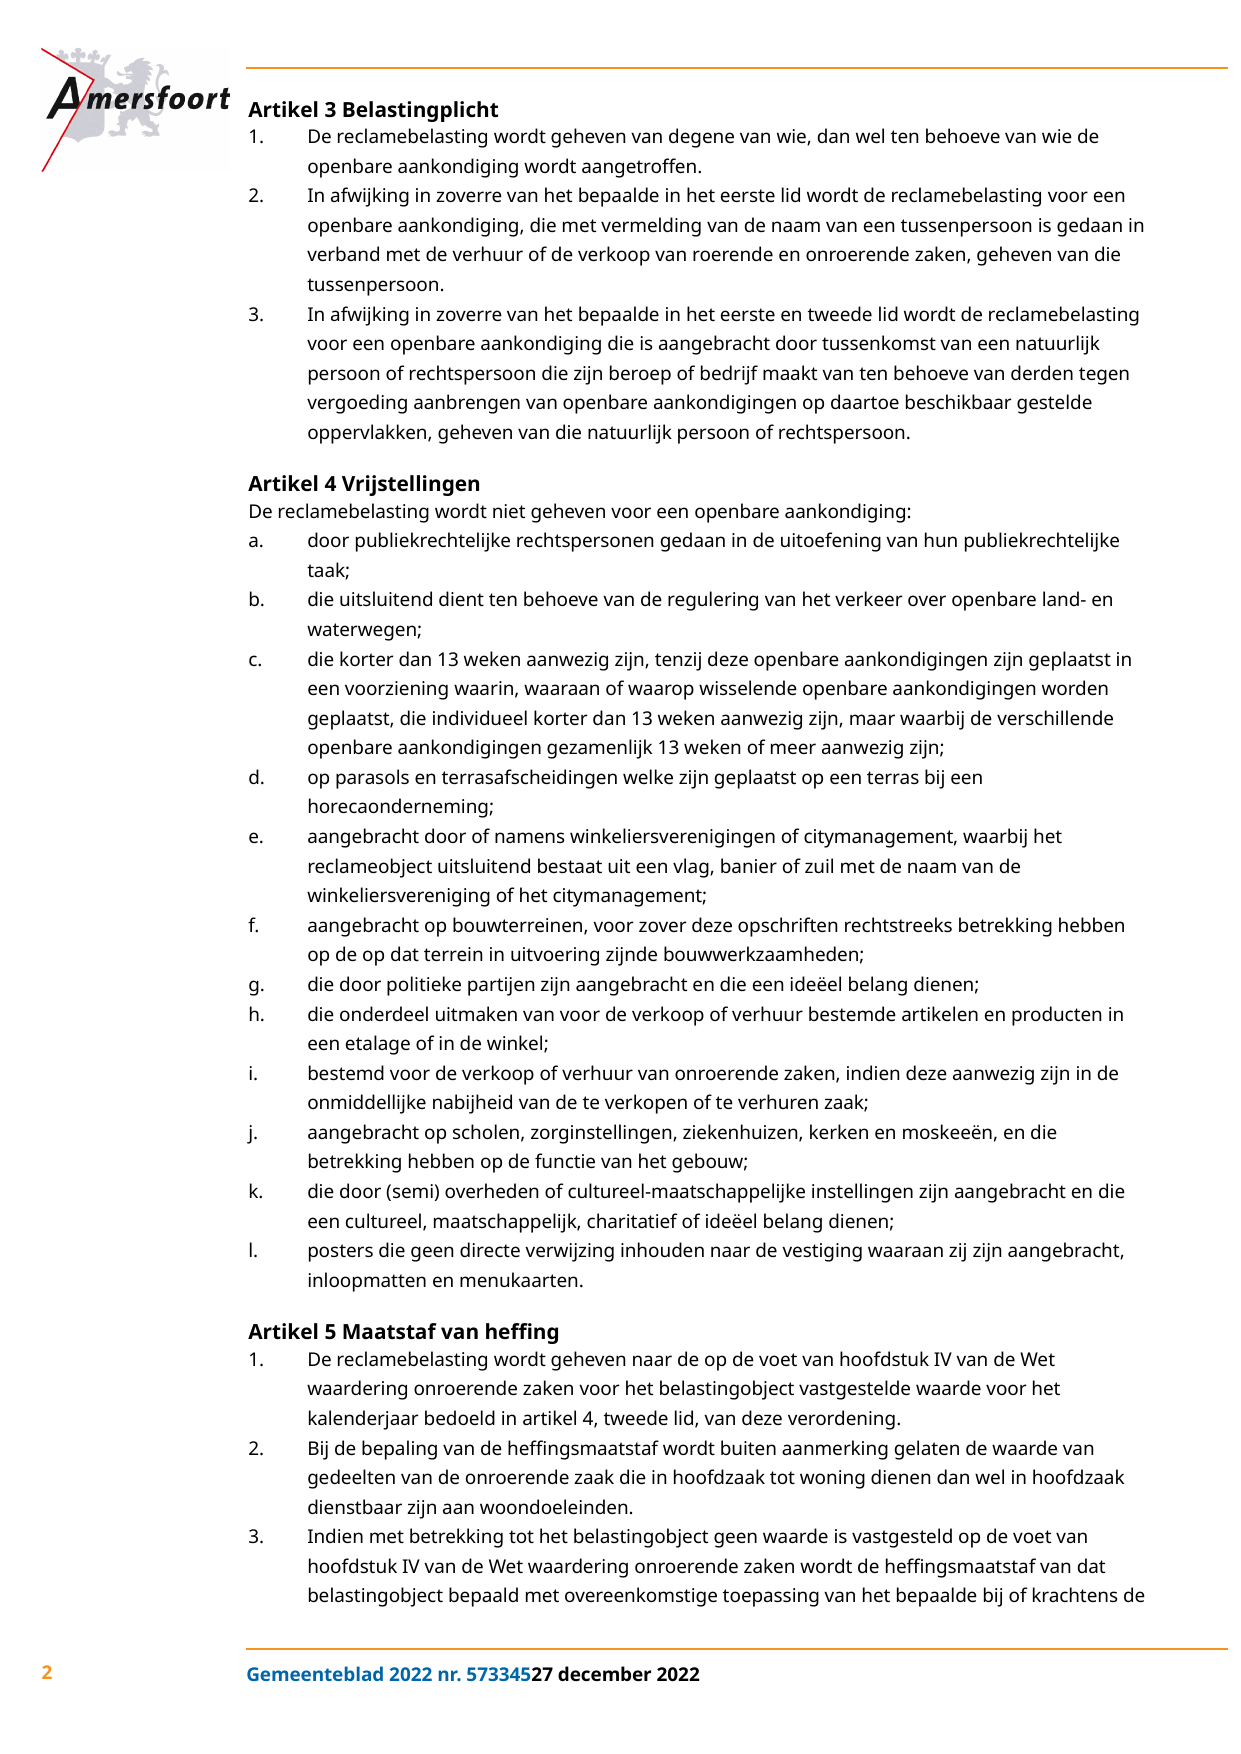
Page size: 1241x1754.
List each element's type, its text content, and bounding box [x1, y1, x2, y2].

text Artikel 3 Belastingplicht [248, 95, 1152, 123]
text Artikel 4 Vrijstellingen [248, 469, 1152, 498]
list Indien met betrekking tot het belastingobject geen waarde is vastgesteld op de voet van hoofdstuk IV van de Wet waardering onroerende zaken wordt de heffingsmaatstaf van dat belastingobject bepaald met overeenkomstige toepassing van het bepaalde bij of krachtens de [248, 1523, 1152, 1608]
list door publiekrechtelijke rechtspersonen gedaan in de uitoefening van hun publiekrechtelijke taak; [248, 527, 1152, 583]
list die door (semi) overheden of cultureel-maatschappelijke instellingen zijn aangebracht en die een cultureel, maatschappelijk, charitatief of ideëel belang dienen; [248, 1178, 1152, 1234]
list die korter dan 13 weken aanwezig zijn, tenzij deze openbare aankondigingen zijn geplaatst in een voorziening waarin, waaraan of waarop wisselende openbare aankondigingen worden geplaatst, die individueel korter dan 13 weken aanwezig zijn, maar waarbij de verschillende openbare aankondigingen gezamenlijk 13 weken of meer aanwezig zijn; [248, 646, 1152, 760]
list die uitsluitend dient ten behoeve van de regulering van het verkeer over openbare land- en waterwegen; [248, 587, 1152, 642]
list posters die geen directe verwijzing inhouden naar de vestiging waaraan zij zijn aangebracht, inloopmatten en menukaarten. [248, 1237, 1152, 1293]
list De reclamebelasting wordt geheven naar de op de voet van hoofdstuk IV van de Wet waardering onroerende zaken voor het belastingobject vastgestelde waarde voor het kalenderjaar bedoeld in artikel 4, tweede lid, van deze verordening. [248, 1346, 1152, 1431]
list aangebracht door of namens winkeliersverenigingen of citymanagement, waarbij het reclameobject uitsluitend bestaat uit een vlag, banier of zuil met de naam van de winkeliersvereniging of het citymanagement; [248, 823, 1152, 908]
list aangebracht op scholen, zorginstellingen, ziekenhuizen, kerken en moskeeën, en die betrekking hebben op de functie van het gebouw; [248, 1119, 1152, 1174]
list De reclamebelasting wordt geheven van degene van wie, dan wel ten behoeve van wie de openbare aankondiging wordt aangetroffen. [248, 123, 1152, 178]
list In afwijking in zoverre van het bepaalde in het eerste lid wordt de reclamebelasting voor een openbare aankondiging, die met vermelding van de naam van een tussenpersoon is gedaan in verband met de verhuur of de verkoop van roerende en onroerende zaken, geheven van die tussenpersoon. [248, 182, 1152, 297]
text Artikel 5 Maatstaf van heffing [248, 1317, 1152, 1346]
list bestemd voor de verkoop of verhuur van onroerende zaken, indien deze aanwezig zijn in de onmiddellijke nabijheid van de te verkopen of te verhuren zaak; [248, 1060, 1152, 1115]
picture [41, 47, 231, 172]
list In afwijking in zoverre van het bepaalde in het eerste en tweede lid wordt de reclamebelasting voor een openbare aankondiging die is aangebracht door tussenkomst van een natuurlijk persoon of rechtspersoon die zijn beroep of bedrijf maakt van ten behoeve van derden tegen vergoeding aanbrengen van openbare aankondigingen op daartoe beschikbaar gestelde oppervlakken, geheven van die natuurlijk persoon of rechtspersoon. [248, 301, 1152, 445]
list die onderdeel uitmaken van voor de verkoop of verhuur bestemde artikelen en producten in een etalage of in de winkel; [248, 1001, 1152, 1056]
list aangebracht op bouwterreinen, voor zover deze opschriften rechtstreeks betrekking hebben op de op dat terrein in uitvoering zijnde bouwwerkzaamheden; [248, 912, 1152, 967]
list die door politieke partijen zijn aangebracht en die een ideëel belang dienen; [248, 971, 1152, 997]
list Bij de bepaling van de heffingsmaatstaf wordt buiten aanmerking gelaten de waarde van gedeelten van de onroerende zaak die in hoofdzaak tot woning dienen dan wel in hoofdzaak dienstbaar zijn aan woondoeleinden. [248, 1435, 1152, 1519]
list op parasols en terrasafscheidingen welke zijn geplaatst op een terras bij een horecaonderneming; [248, 764, 1152, 819]
text De reclamebelasting wordt niet geheven voor een openbare aankondiging: [248, 498, 1152, 524]
